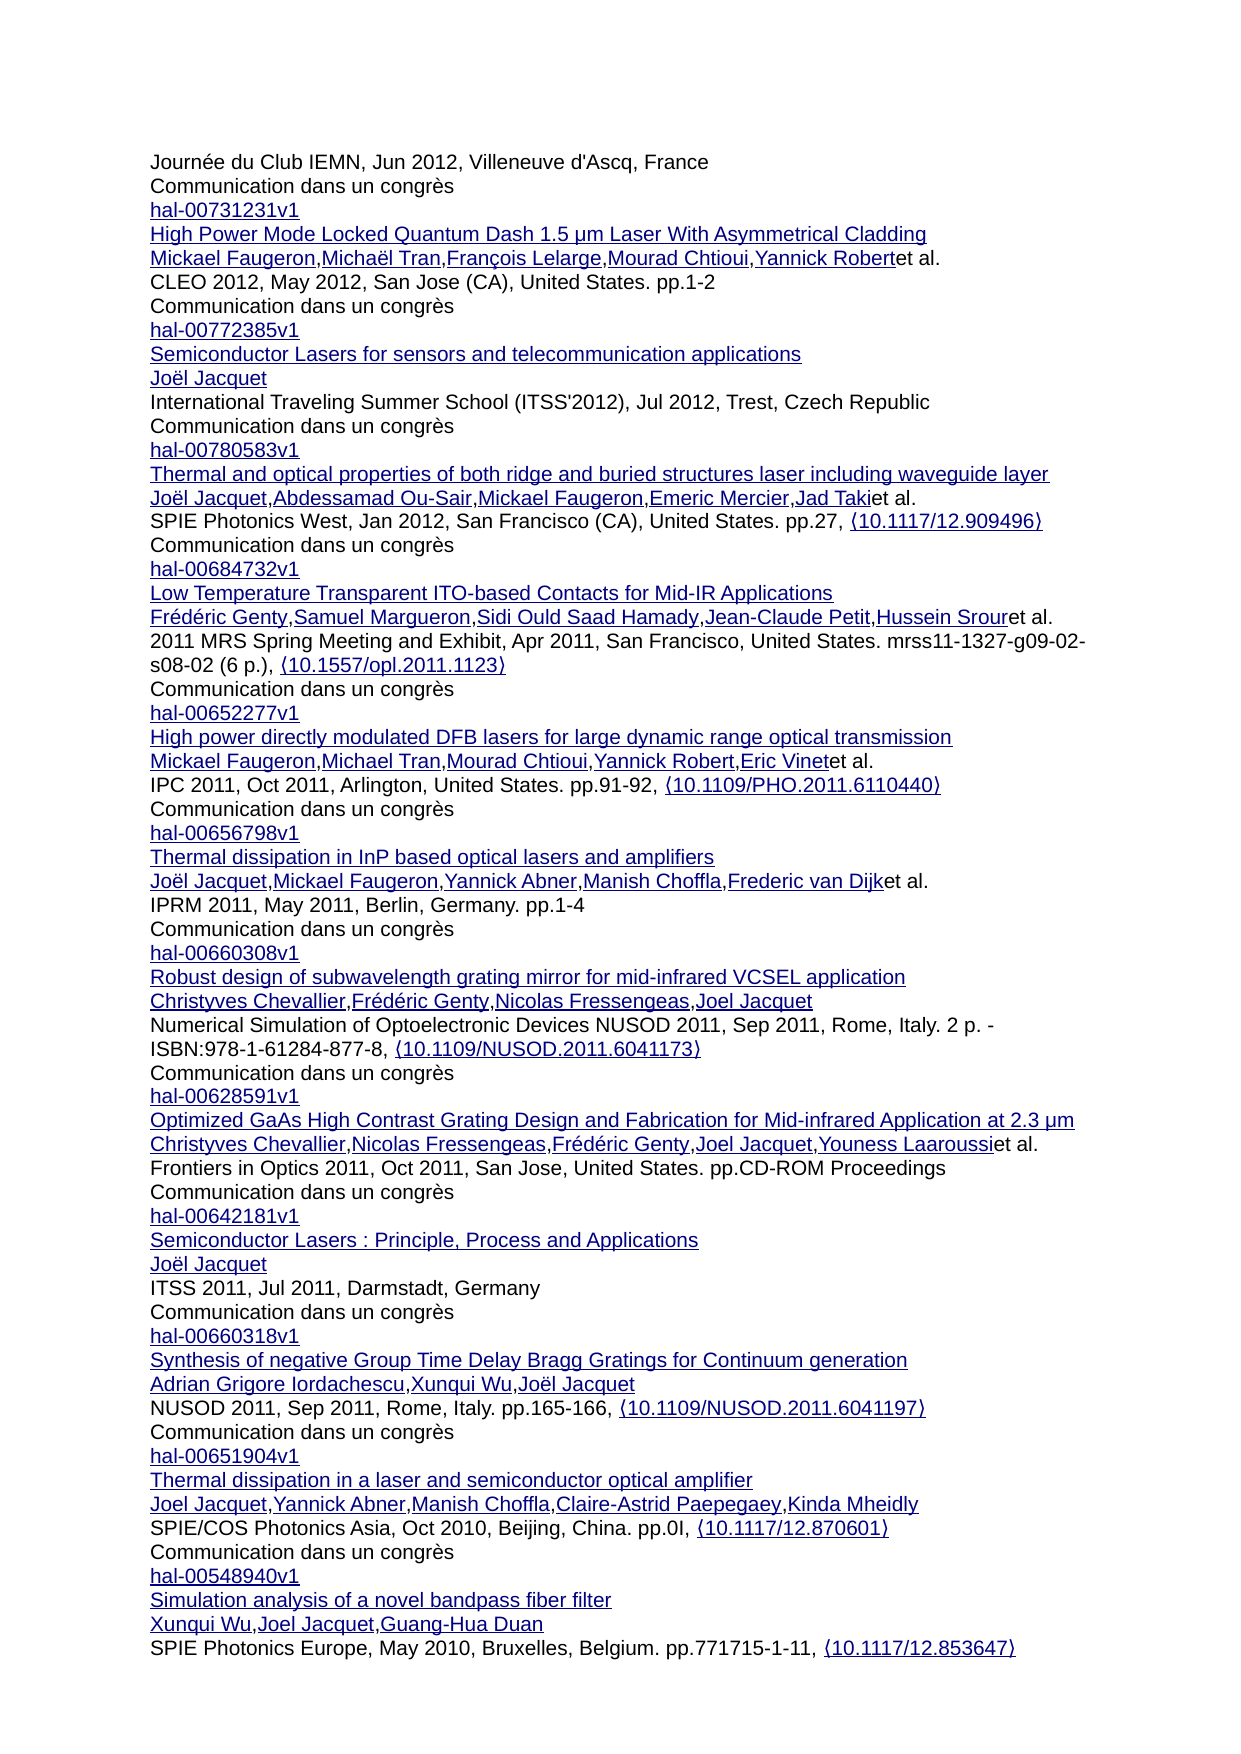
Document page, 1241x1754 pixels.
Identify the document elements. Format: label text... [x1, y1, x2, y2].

table_cell Simulation analysis of a novel bandpass fiber filter Xunqui Wu,Joel Jacquet,Guang-Hua Duan SPIE Photonics Europe, May 2010, Bruxelles, Belgium. pp.771715-1-11, ⟨10.1117/12.853647⟩ [150, 1588, 1090, 1659]
table_cell Synthesis of negative Group Time Delay Bragg Gratings for Continuum generation Adrian Grigore Iordachescu,Xunqui Wu,Joël Jacquet NUSOD 2011, Sep 2011, Rome, Italy. pp.165-166, ⟨10.1109/NUSOD.2011.6041197⟩ Communication dans un congrès hal-00651904v1 [150, 1348, 1090, 1468]
table_cell Robust design of subwavelength grating mirror for mid-infrared VCSEL application Christyves Chevallier,Frédéric Genty,Nicolas Fressengeas,Joel Jacquet Numerical Simulation of Optoelectronic Devices NUSOD 2011, Sep 2011, Rome, Italy. 2 p. - ISBN:978-1-61284-877-8, ⟨10.1109/NUSOD.2011.6041173⟩ Communication dans un congrès hal-00628591v1 [150, 965, 1090, 1108]
table_cell Semiconductor Lasers for sensors and telecommunication applications Joël Jacquet International Traveling Summer School (ITSS'2012), Jul 2012, Trest, Czech Republic Communication dans un congrès hal-00780583v1 [150, 342, 1090, 461]
table_cell Thermal dissipation in InP based optical lasers and amplifiers Joël Jacquet,Mickael Faugeron,Yannick Abner,Manish Choffla,Frederic van Dijket al. IPRM 2011, May 2011, Berlin, Germany. pp.1-4 Communication dans un congrès hal-00660308v1 [150, 845, 1090, 964]
table_cell Low Temperature Transparent ITO-based Contacts for Mid-IR Applications Frédéric Genty,Samuel Margueron,Sidi Ould Saad Hamady,Jean-Claude Petit,Hussein Srouret al. 2011 MRS Spring Meeting and Exhibit, Apr 2011, San Francisco, United States. mrss11-1327-g09-02-s08-02 (6 p.), ⟨10.1557/opl.2011.1123⟩ Communication dans un congrès hal-00652277v1 [150, 581, 1090, 725]
table_cell Optimized GaAs High Contrast Grating Design and Fabrication for Mid-infrared Application at 2.3 μm Christyves Chevallier,Nicolas Fressengeas,Frédéric Genty,Joel Jacquet,Youness Laaroussiet al. Frontiers in Optics 2011, Oct 2011, San Jose, United States. pp.CD-ROM Proceedings Communication dans un congrès hal-00642181v1 [150, 1108, 1090, 1228]
table_cell High power directly modulated DFB lasers for large dynamic range optical transmission Mickael Faugeron,Michael Tran,Mourad Chtioui,Yannick Robert,Eric Vinetet al. IPC 2011, Oct 2011, Arlington, United States. pp.91-92, ⟨10.1109/PHO.2011.6110440⟩ Communication dans un congrès hal-00656798v1 [150, 725, 1090, 845]
table_cell High Power Mode Locked Quantum Dash 1.5 μm Laser With Asymmetrical Cladding Mickael Faugeron,Michaël Tran,François Lelarge,Mourad Chtioui,Yannick Robertet al. CLEO 2012, May 2012, San Jose (CA), United States. pp.1-2 Communication dans un congrès hal-00772385v1 [150, 222, 1090, 342]
table_cell Journée du Club IEMN, Jun 2012, Villeneuve d'Ascq, France Communication dans un congrès hal-00731231v1 [150, 150, 1090, 222]
table_cell Thermal and optical properties of both ridge and buried structures laser including waveguide layer Joël Jacquet,Abdessamad Ou-Sair,Mickael Faugeron,Emeric Mercier,Jad Takiet al. SPIE Photonics West, Jan 2012, San Francisco (CA), United States. pp.27, ⟨10.1117/12.909496⟩ Communication dans un congrès hal-00684732v1 [150, 461, 1090, 581]
table_cell Thermal dissipation in a laser and semiconductor optical amplifier Joel Jacquet,Yannick Abner,Manish Choffla,Claire-Astrid Paepegaey,Kinda Mheidly SPIE/COS Photonics Asia, Oct 2010, Beijing, China. pp.0I, ⟨10.1117/12.870601⟩ Communication dans un congrès hal-00548940v1 [150, 1468, 1090, 1587]
table_cell Semiconductor Lasers : Principle, Process and Applications Joël Jacquet ITSS 2011, Jul 2011, Darmstadt, Germany Communication dans un congrès hal-00660318v1 [150, 1228, 1090, 1348]
